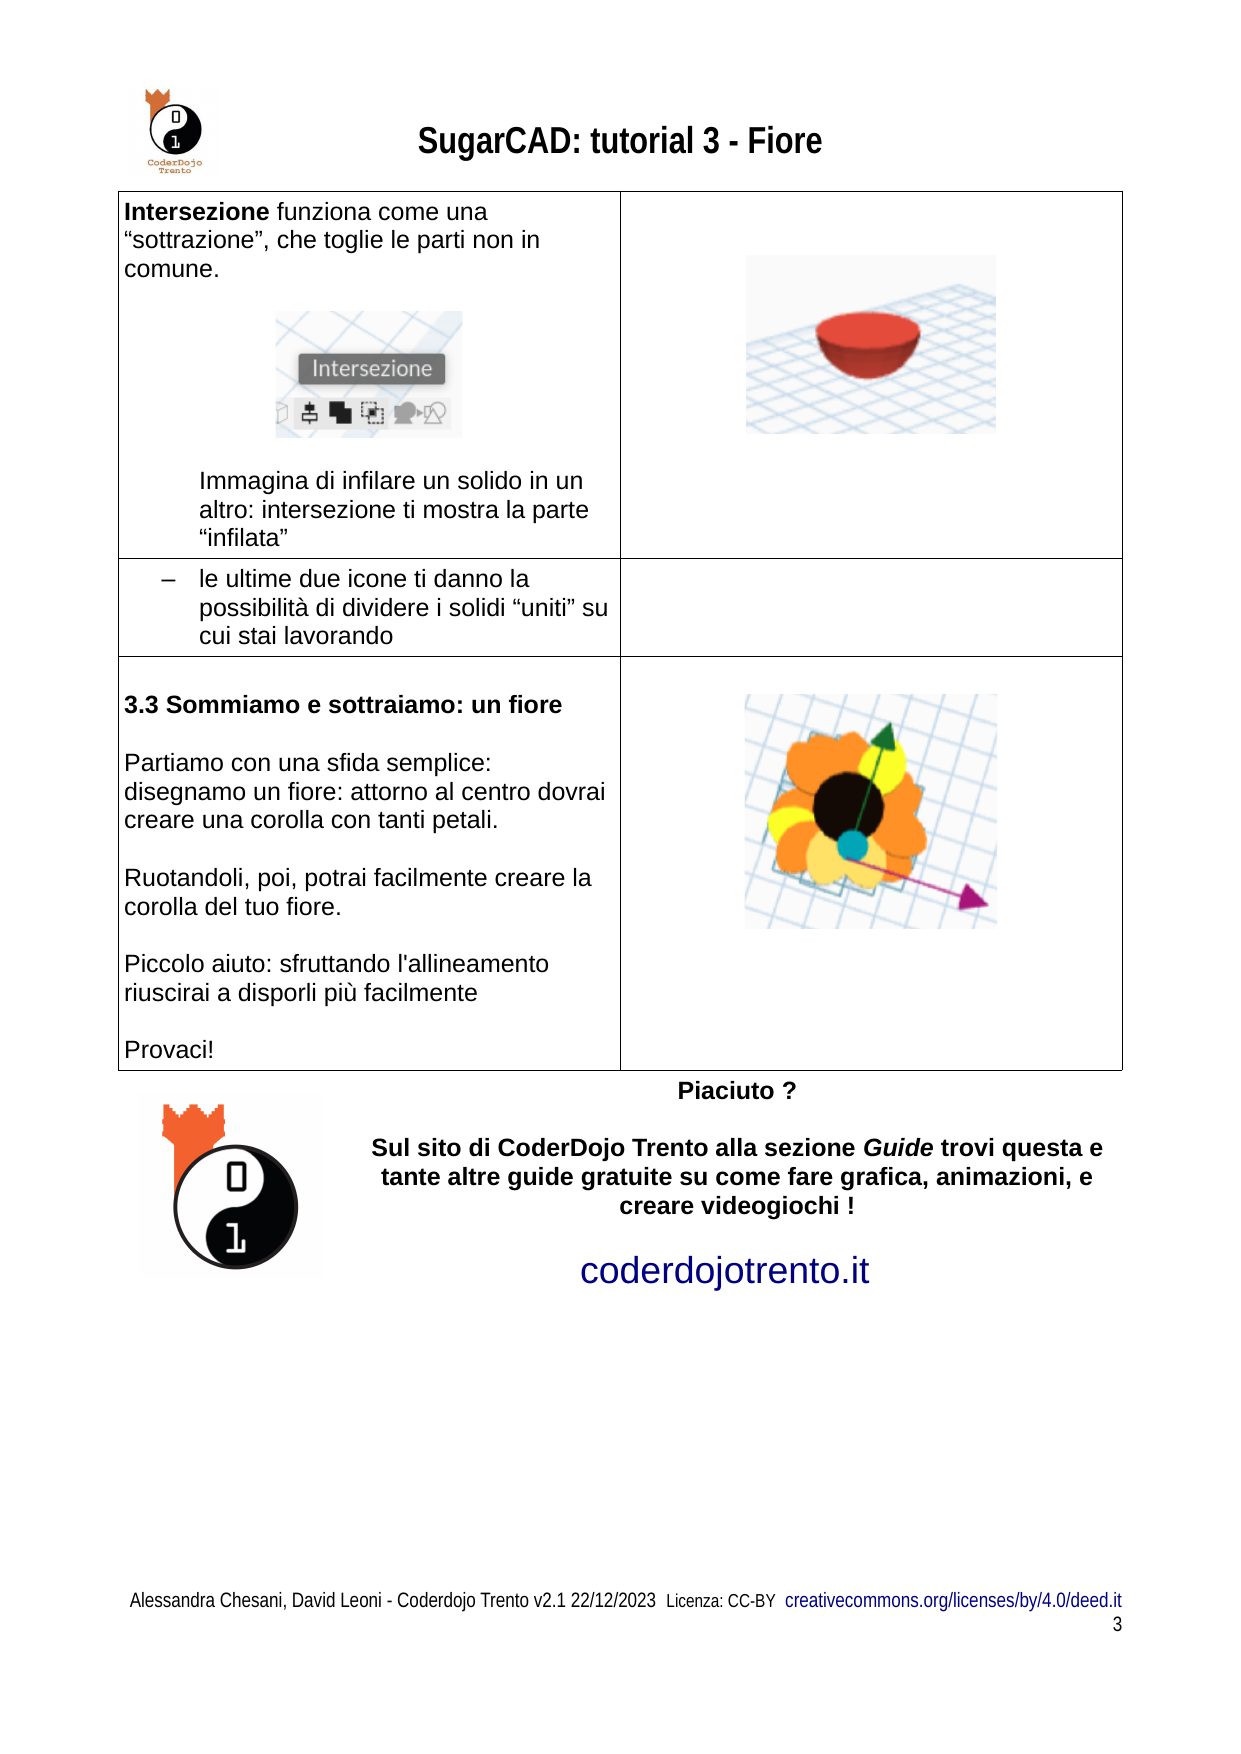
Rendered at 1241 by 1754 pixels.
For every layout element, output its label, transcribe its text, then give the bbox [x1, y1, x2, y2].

table_header Piaciuto ? Sul sito di CoderDojo Trento alla sezione Guide trovi questa e tante altre guide gratuite su come fare grafica, animazioni, e creare videogiochi ! coderdojotrento.it [353, 1071, 1122, 1312]
picture [137, 1092, 324, 1278]
table_cell le ultime due icone ti danno la possibilità di dividere i solidi “uniti” su cui stai lavorando [119, 559, 620, 656]
table_cell [621, 657, 1122, 1070]
picture [746, 255, 996, 434]
table_header [118, 1071, 352, 1312]
table_header [621, 192, 1122, 433]
table_cell 3.3 Sommiamo e sottraiamo: un fiore Partiamo con una sfida semplice: disegnamo un fiore: attorno al centro dovrai creare una corolla con tanti petali. Ruotandoli, poi, potrai facilmente creare la corolla del tuo fiore. Piccolo aiuto: sfruttando l'allineamento riuscirai a disporli più facilmente Provaci! [119, 657, 620, 1070]
picture [275, 311, 463, 438]
table_header Intersezione funziona come una “sottrazione”, che toglie le parti non in comune. Immagina di infilare un solido in un altro: intersezione ti mostra la parte “infilata” [119, 192, 620, 558]
picture [744, 690, 998, 931]
table_header [621, 434, 1122, 558]
table_cell [621, 559, 1122, 656]
